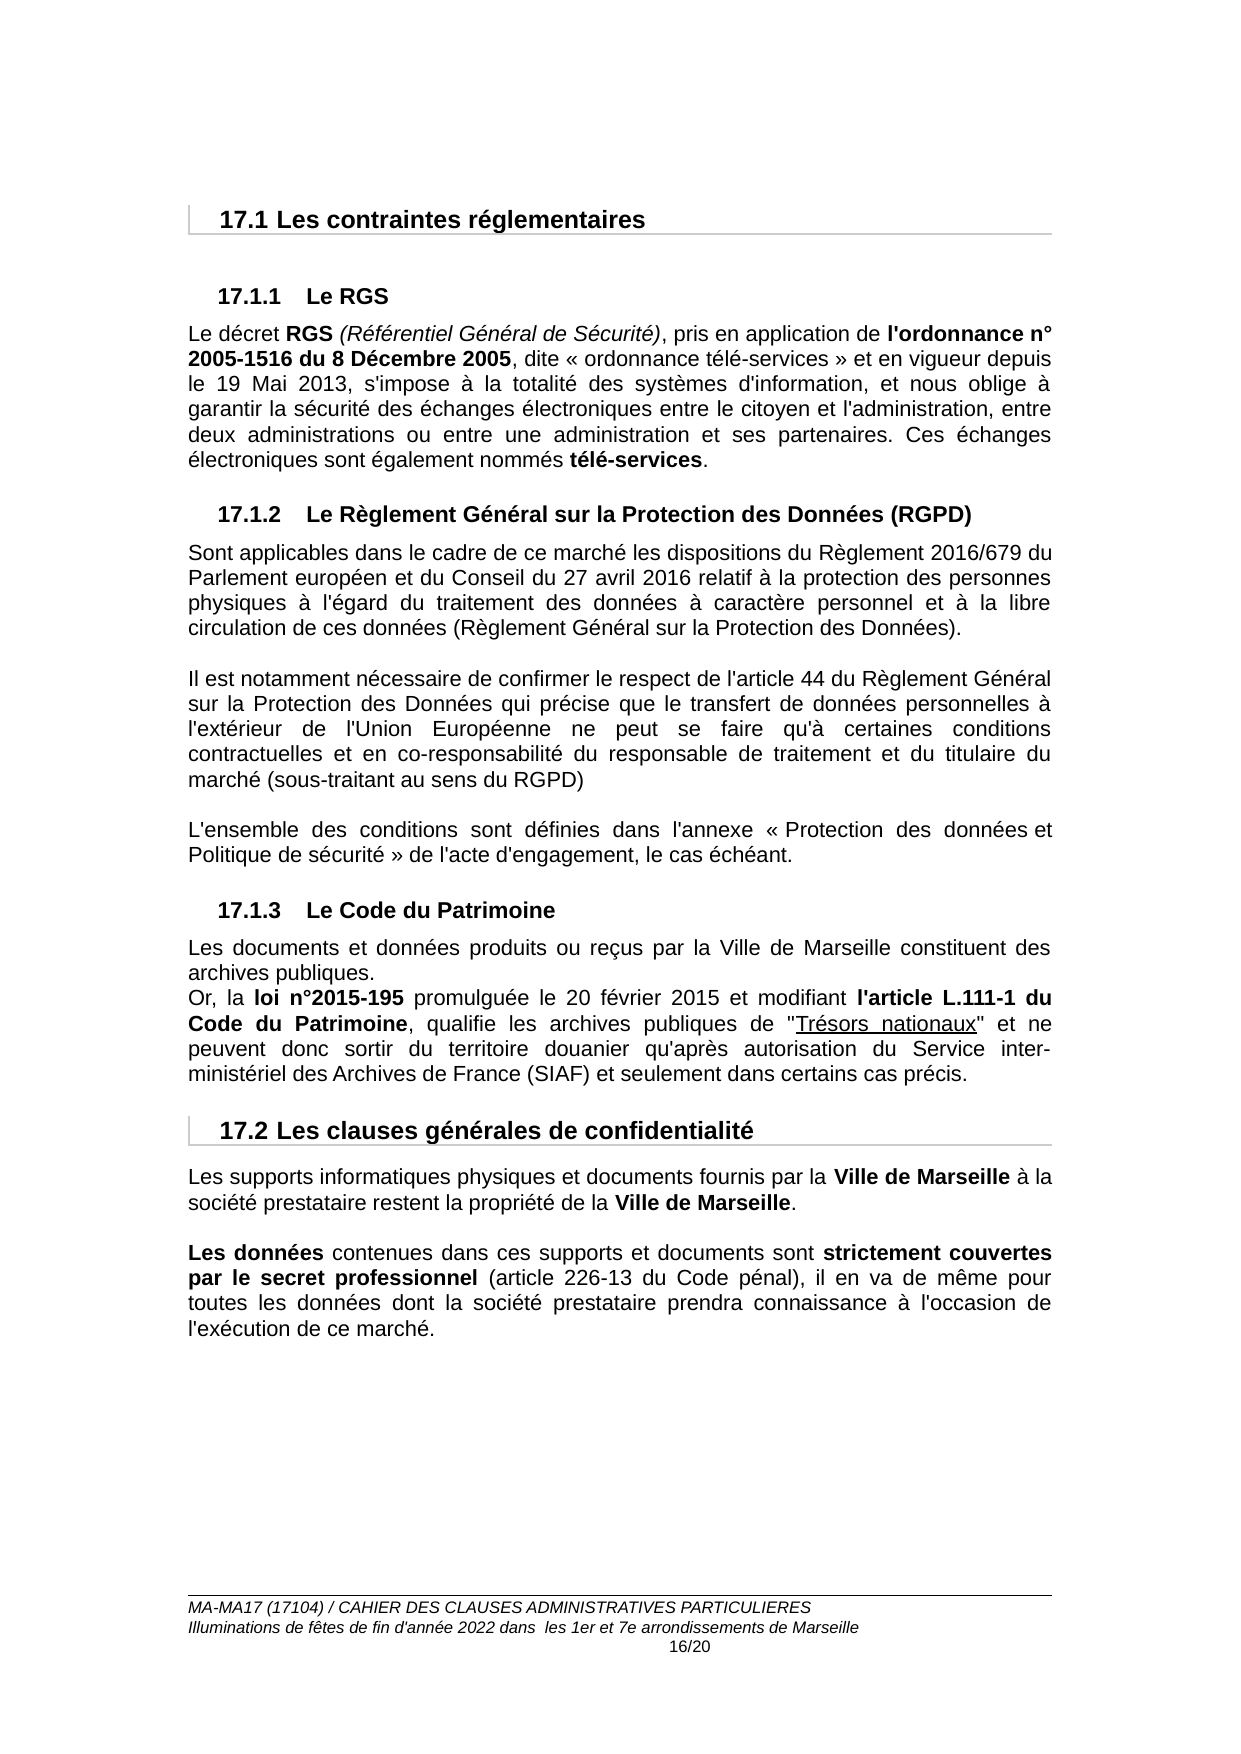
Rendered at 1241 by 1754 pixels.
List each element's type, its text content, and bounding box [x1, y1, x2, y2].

subtitle Le Code du Patrimoine [188, 897, 1052, 923]
subtitle Le Règlement Général sur la Protection des Données (RGPD) [188, 501, 1052, 528]
subtitle Le RGS [188, 283, 1052, 309]
text Les supports informatiques physiques et documents fournis par la Ville de Marseille à la société prestataire restent la propriété de la Ville de Marseille. [188, 1164, 1052, 1214]
subtitle Les contraintes réglementaires [188, 204, 1052, 233]
text L'ensemble des conditions sont définies dans l'annexe « Protection des données et Politique de sécurité » de l'acte d'engagement, le cas échéant. [188, 817, 1052, 867]
text Les documents et données produits ou reçus par la Ville de Marseille constituent des archives publiques. [188, 935, 1052, 985]
text Les données contenues dans ces supports et documents sont strictement couvertes par le secret professionnel (article 226-13 du Code pénal), il en va de même pour toutes les données dont la société prestataire prendra connaissance à l'occasion de l'exécution de ce marché. [188, 1240, 1052, 1341]
text Sont applicables dans le cadre de ce marché les dispositions du Règlement 2016/679 du Parlement européen et du Conseil du 27 avril 2016 relatif à la protection des personnes physiques à l'égard du traitement des données à caractère personnel et à la libre circulation de ces données (Règlement Général sur la Protection des Données). [188, 539, 1052, 640]
text Or, la loi n°2015-195 promulguée le 20 février 2015 et modifiant l'article L.111-1 du Code du Patrimoine, qualifie les archives publiques de "Trésors nationaux" et ne peuvent donc sortir du territoire douanier qu'après autorisation du Service inter-ministériel des Archives de France (SIAF) et seulement dans certains cas précis. [188, 985, 1052, 1086]
text Il est notamment nécessaire de confirmer le respect de l'article 44 du Règlement Général sur la Protection des Données qui précise que le transfert de données personnelles à l'extérieur de l'Union Européenne ne peut se faire qu'à certaines conditions contractuelles et en co-responsabilité du responsable de traitement et du titulaire du marché (sous-traitant au sens du RGPD) [188, 666, 1052, 792]
subtitle Les clauses générales de confidentialité [190, 1116, 1052, 1144]
text Le décret RGS (Référentiel Général de Sécurité), pris en application de l'ordonnance n° 2005-1516 du 8 Décembre 2005, dite « ordonnance télé-services » et en vigueur depuis le 19 Mai 2013, s'impose à la totalité des systèmes d'information, et nous oblige à garantir la sécurité des échanges électroniques entre le citoyen et l'administration, entre deux administrations ou entre une administration et ses partenaires. Ces échanges électroniques sont également nommés télé-services. [188, 321, 1052, 472]
